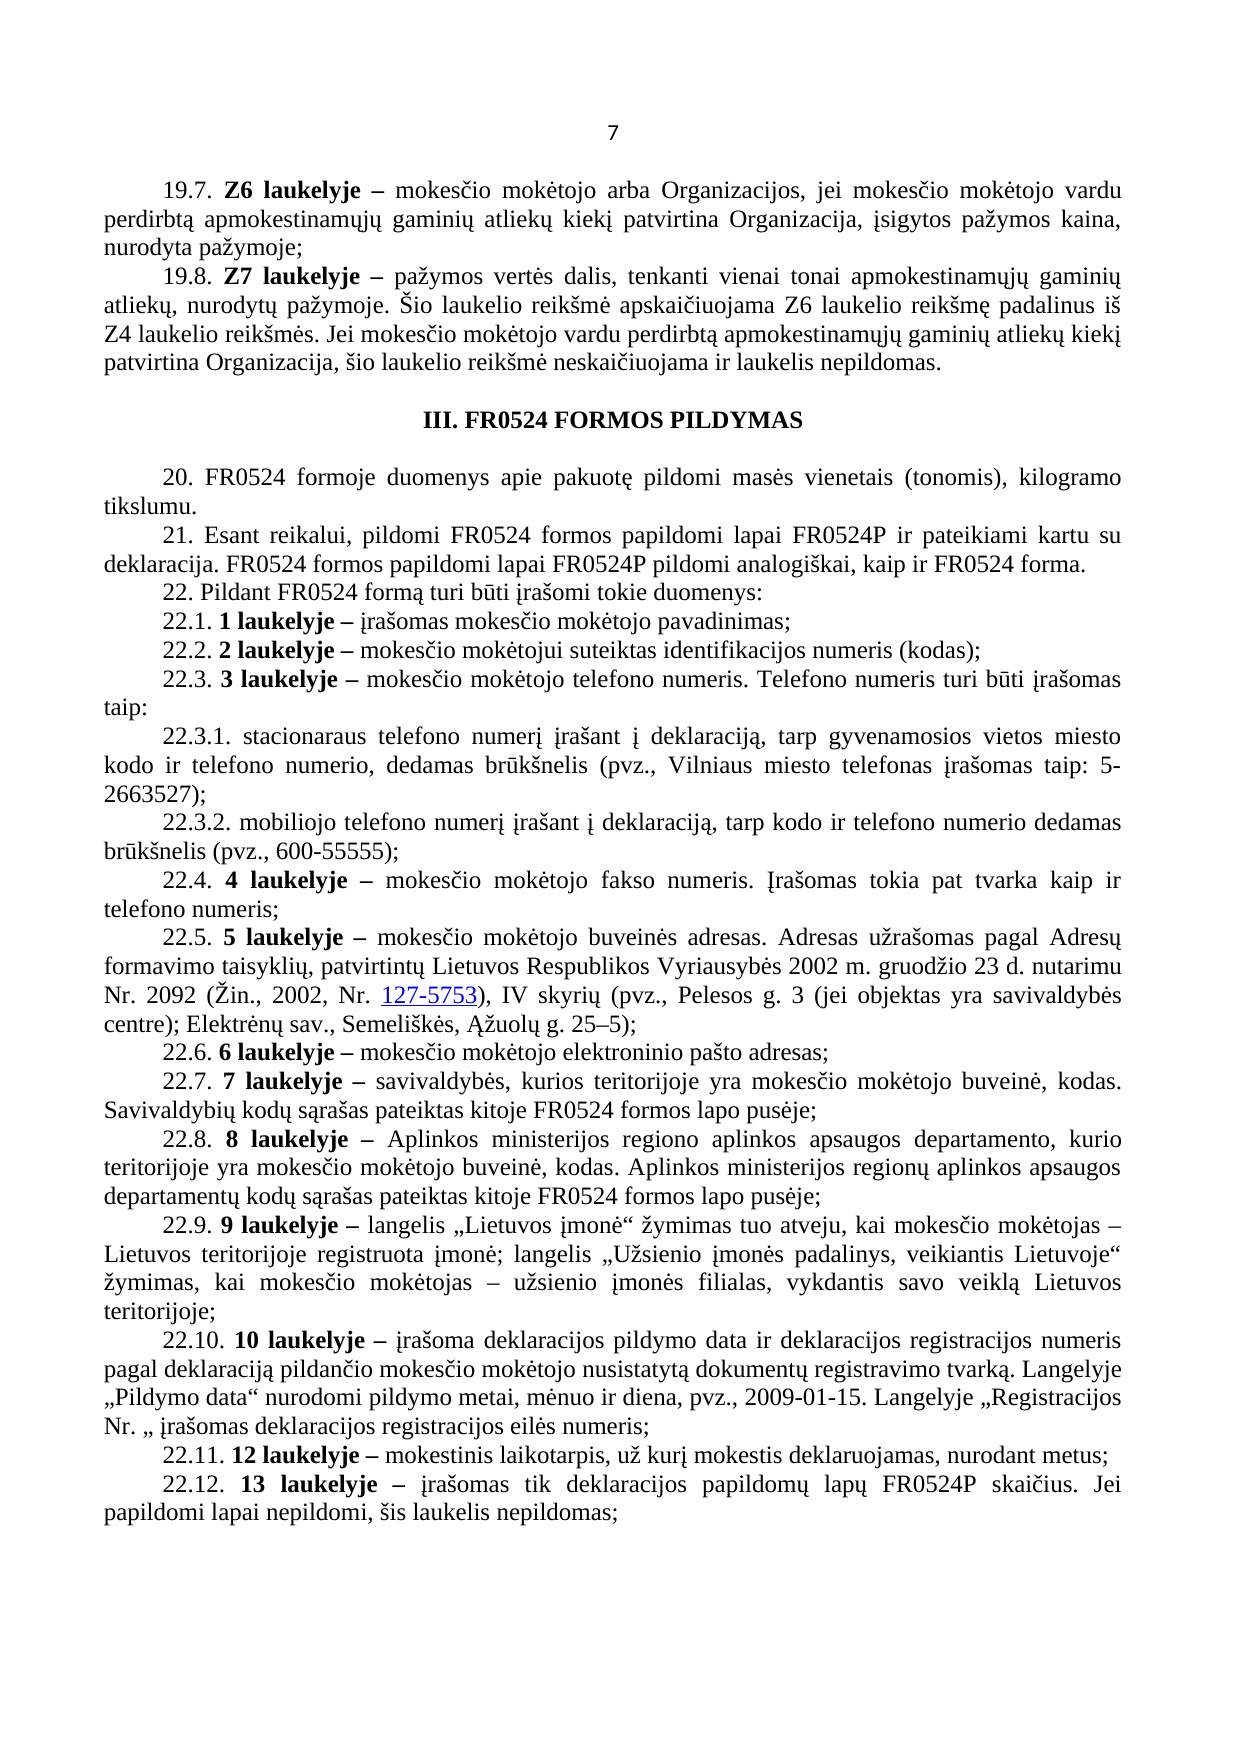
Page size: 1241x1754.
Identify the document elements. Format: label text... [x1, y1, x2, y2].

text 22.6. 6 laukelyje – mokesčio mokėtojo elektroninio pašto adresas; [103, 1037, 1122, 1066]
text 22.10. 10 laukelyje – įrašoma deklaracijos pildymo data ir deklaracijos registracijos numeris pagal deklaraciją pildančio mokesčio mokėtojo nusistatytą dokumentų registravimo tvarką. Langelyje „Pildymo data“ nurodomi pildymo metai, mėnuo ir diena, pvz., 2009-01-15. Langelyje „Registracijos Nr. „ įrašomas deklaracijos registracijos eilės numeris; [103, 1325, 1122, 1440]
text III. FR0524 FORMOS PILDYMAS [103, 405, 1122, 434]
text 22.9. 9 laukelyje – langelis „Lietuvos įmonė“ žymimas tuo atveju, kai mokesčio mokėtojas – Lietuvos teritorijoje registruota įmonė; langelis „Užsienio įmonės padalinys, veikiantis Lietuvoje“ žymimas, kai mokesčio mokėtojas – užsienio įmonės filialas, vykdantis savo veiklą Lietuvos teritorijoje; [103, 1210, 1122, 1325]
text 22.2. 2 laukelyje – mokesčio mokėtojui suteiktas identifikacijos numeris (kodas); [103, 635, 1122, 664]
text 22.4. 4 laukelyje – mokesčio mokėtojo fakso numeris. Įrašomas tokia pat tvarka kaip ir telefono numeris; [103, 865, 1122, 922]
text 22.3.2. mobiliojo telefono numerį įrašant į deklaraciją, tarp kodo ir telefono numerio dedamas brūkšnelis (pvz., 600-55555); [103, 807, 1122, 865]
text 20. FR0524 formoje duomenys apie pakuotę pildomi masės vienetais (tonomis), kilogramo tikslumu. [103, 462, 1122, 520]
text 22.12. 13 laukelyje – įrašomas tik deklaracijos papildomų lapų FR0524P skaičius. Jei papildomi lapai nepildomi, šis laukelis nepildomas; [103, 1469, 1122, 1526]
text 22.8. 8 laukelyje – Aplinkos ministerijos regiono aplinkos apsaugos departamento, kurio teritorijoje yra mokesčio mokėtojo buveinė, kodas. Aplinkos ministerijos regionų aplinkos apsaugos departamentų kodų sąrašas pateiktas kitoje FR0524 formos lapo pusėje; [103, 1124, 1122, 1210]
text 22. Pildant FR0524 formą turi būti įrašomi tokie duomenys: [103, 577, 1122, 606]
text 22.5. 5 laukelyje – mokesčio mokėtojo buveinės adresas. Adresas užrašomas pagal Adresų formavimo taisyklių, patvirtintų Lietuvos Respublikos Vyriausybės 2002 m. gruodžio 23 d. nutarimu Nr. 2092 (Žin., 2002, Nr. 127-5753), IV skyrių (pvz., Pelesos g. 3 (jei objektas yra savivaldybės centre); Elektrėnų sav., Semeliškės, Ąžuolų g. 25–5); [103, 922, 1122, 1037]
text 22.3. 3 laukelyje – mokesčio mokėtojo telefono numeris. Telefono numeris turi būti įrašomas taip: [103, 664, 1122, 721]
text 22.1. 1 laukelyje – įrašomas mokesčio mokėtojo pavadinimas; [103, 606, 1122, 635]
text 22.7. 7 laukelyje – savivaldybės, kurios teritorijoje yra mokesčio mokėtojo buveinė, kodas. Savivaldybių kodų sąrašas pateiktas kitoje FR0524 formos lapo pusėje; [103, 1066, 1122, 1124]
text 21. Esant reikalui, pildomi FR0524 formos papildomi lapai FR0524P ir pateikiami kartu su deklaracija. FR0524 formos papildomi lapai FR0524P pildomi analogiškai, kaip ir FR0524 forma. [103, 520, 1122, 577]
text 19.7. Z6 laukelyje – mokesčio mokėtojo arba Organizacijos, jei mokesčio mokėtojo vardu perdirbtą apmokestinamųjų gaminių atliekų kiekį patvirtina Organizacija, įsigytos pažymos kaina, nurodyta pažymoje; [103, 175, 1122, 261]
text 19.8. Z7 laukelyje – pažymos vertės dalis, tenkanti vienai tonai apmokestinamųjų gaminių atliekų, nurodytų pažymoje. Šio laukelio reikšmė apskaičiuojama Z6 laukelio reikšmę padalinus iš Z4 laukelio reikšmės. Jei mokesčio mokėtojo vardu perdirbtą apmokestinamųjų gaminių atliekų kiekį patvirtina Organizacija, šio laukelio reikšmė neskaičiuojama ir laukelis nepildomas. [103, 261, 1122, 376]
text 22.11. 12 laukelyje – mokestinis laikotarpis, už kurį mokestis deklaruojamas, nurodant metus; [103, 1440, 1122, 1469]
text 22.3.1. stacionaraus telefono numerį įrašant į deklaraciją, tarp gyvenamosios vietos miesto kodo ir telefono numerio, dedamas brūkšnelis (pvz., Vilniaus miesto telefonas įrašomas taip: 5-2663527); [103, 721, 1122, 807]
